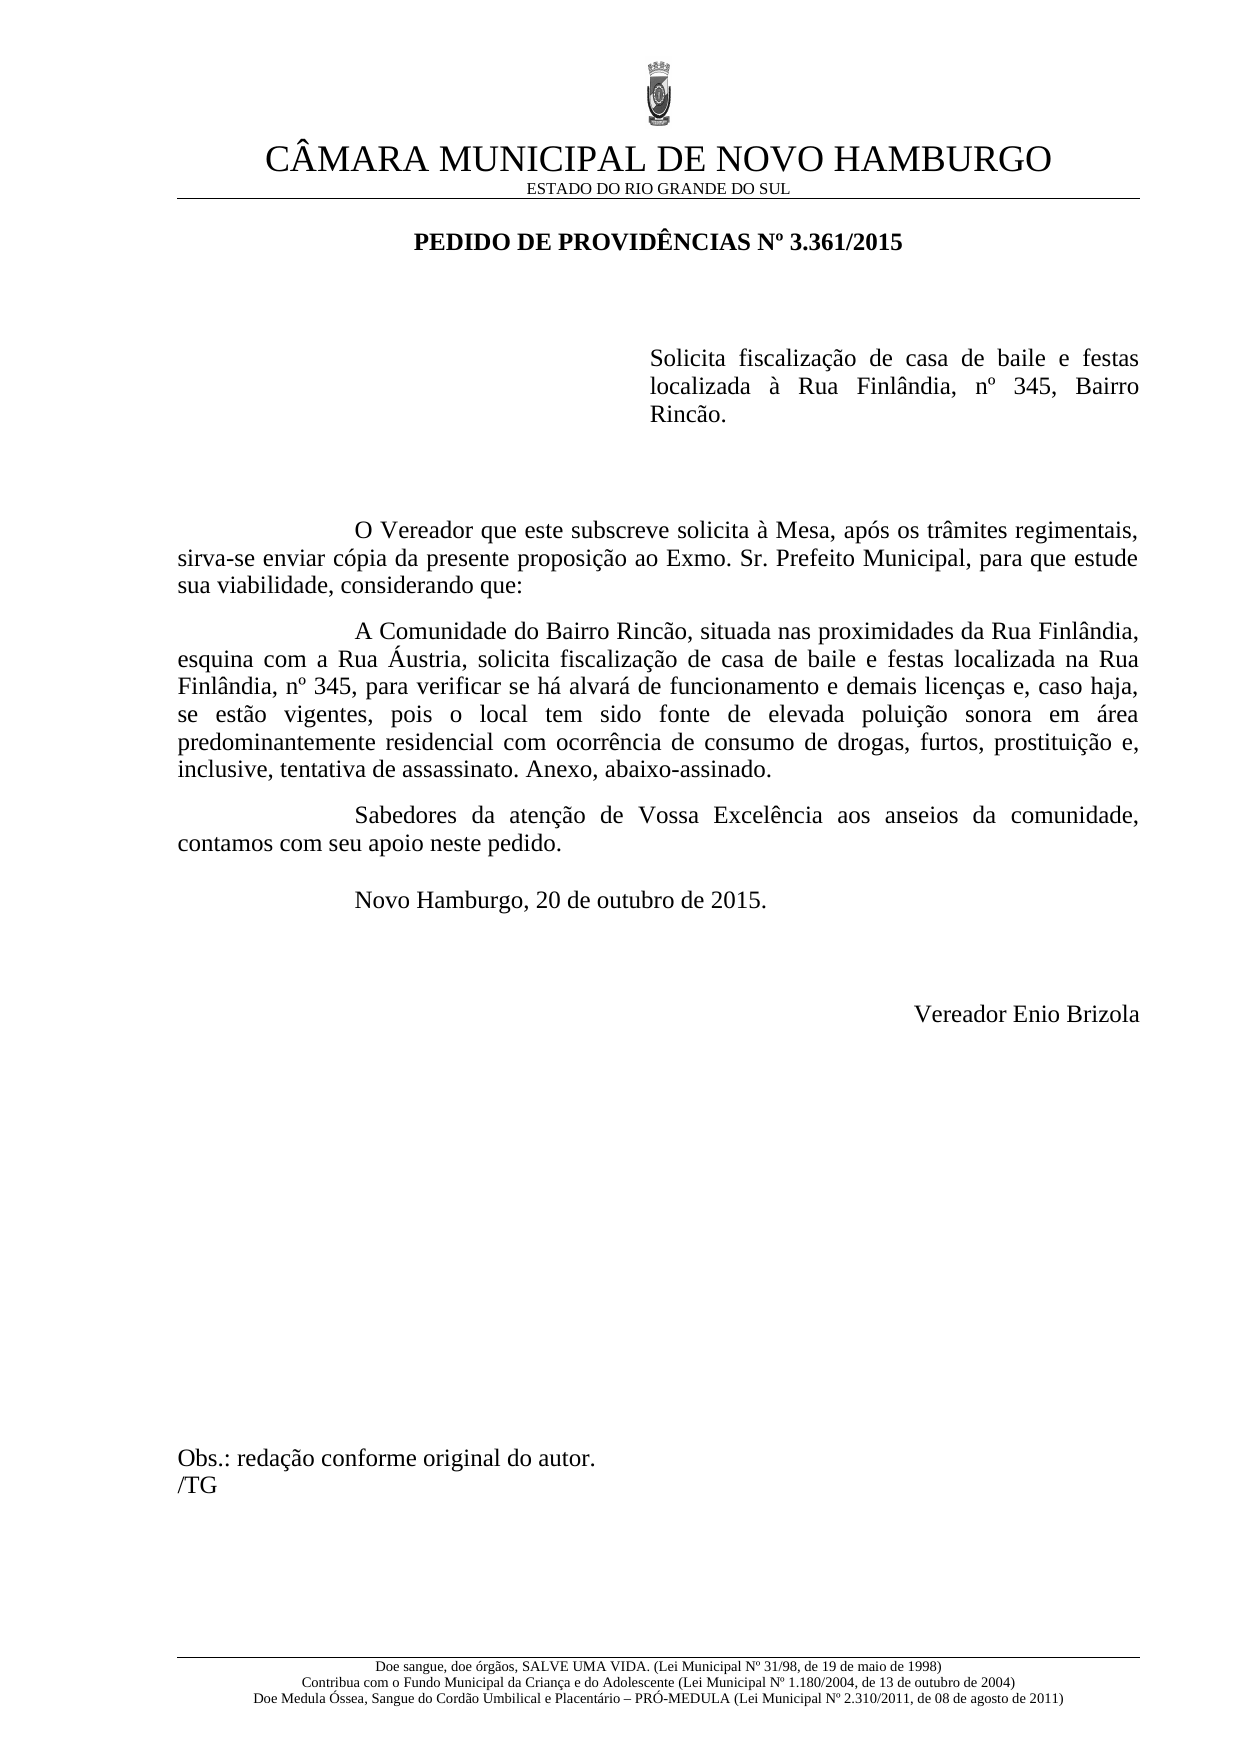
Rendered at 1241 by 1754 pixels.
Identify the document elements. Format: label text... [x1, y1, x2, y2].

text Novo Hamburgo, 20 de outubro de 2015. [177, 886, 1140, 914]
text O Vereador que este subscreve solicita à Mesa, após os trâmites regimentais, sirva-se enviar cópia da presente proposição ao Exmo. Sr. Prefeito Municipal, para que estude sua viabilidade, considerando que: [177, 516, 1140, 599]
text Solicita fiscalização de casa de baile e festas localizada à Rua Finlândia, nº 345, Bairro Rincão. [649, 344, 1140, 428]
text /TG [177, 1471, 1140, 1499]
text A Comunidade do Bairro Rincão, situada nas proximidades da Rua Finlândia, esquina com a Rua Áustria, solicita fiscalização de casa de baile e festas localizada na Rua Finlândia, nº 345, para verificar se há alvará de funcionamento e demais licenças e, caso haja, se estão vigentes, pois o local tem sido fonte de elevada poluição sonora em área predominantemente residencial com ocorrência de consumo de drogas, furtos, prostituição e, inclusive, tentativa de assassinato. Anexo, abaixo-assinado. [177, 617, 1140, 783]
text Obs.: redação conforme original do autor. [177, 1444, 1140, 1471]
text Sabedores da atenção de Vossa Excelência aos anseios da comunidade, contamos com seu apoio neste pedido. [177, 801, 1140, 856]
text PEDIDO DE PROVIDÊNCIAS Nº 3.361/2015 [177, 228, 1140, 256]
text Vereador Enio Brizola [177, 1000, 1140, 1028]
